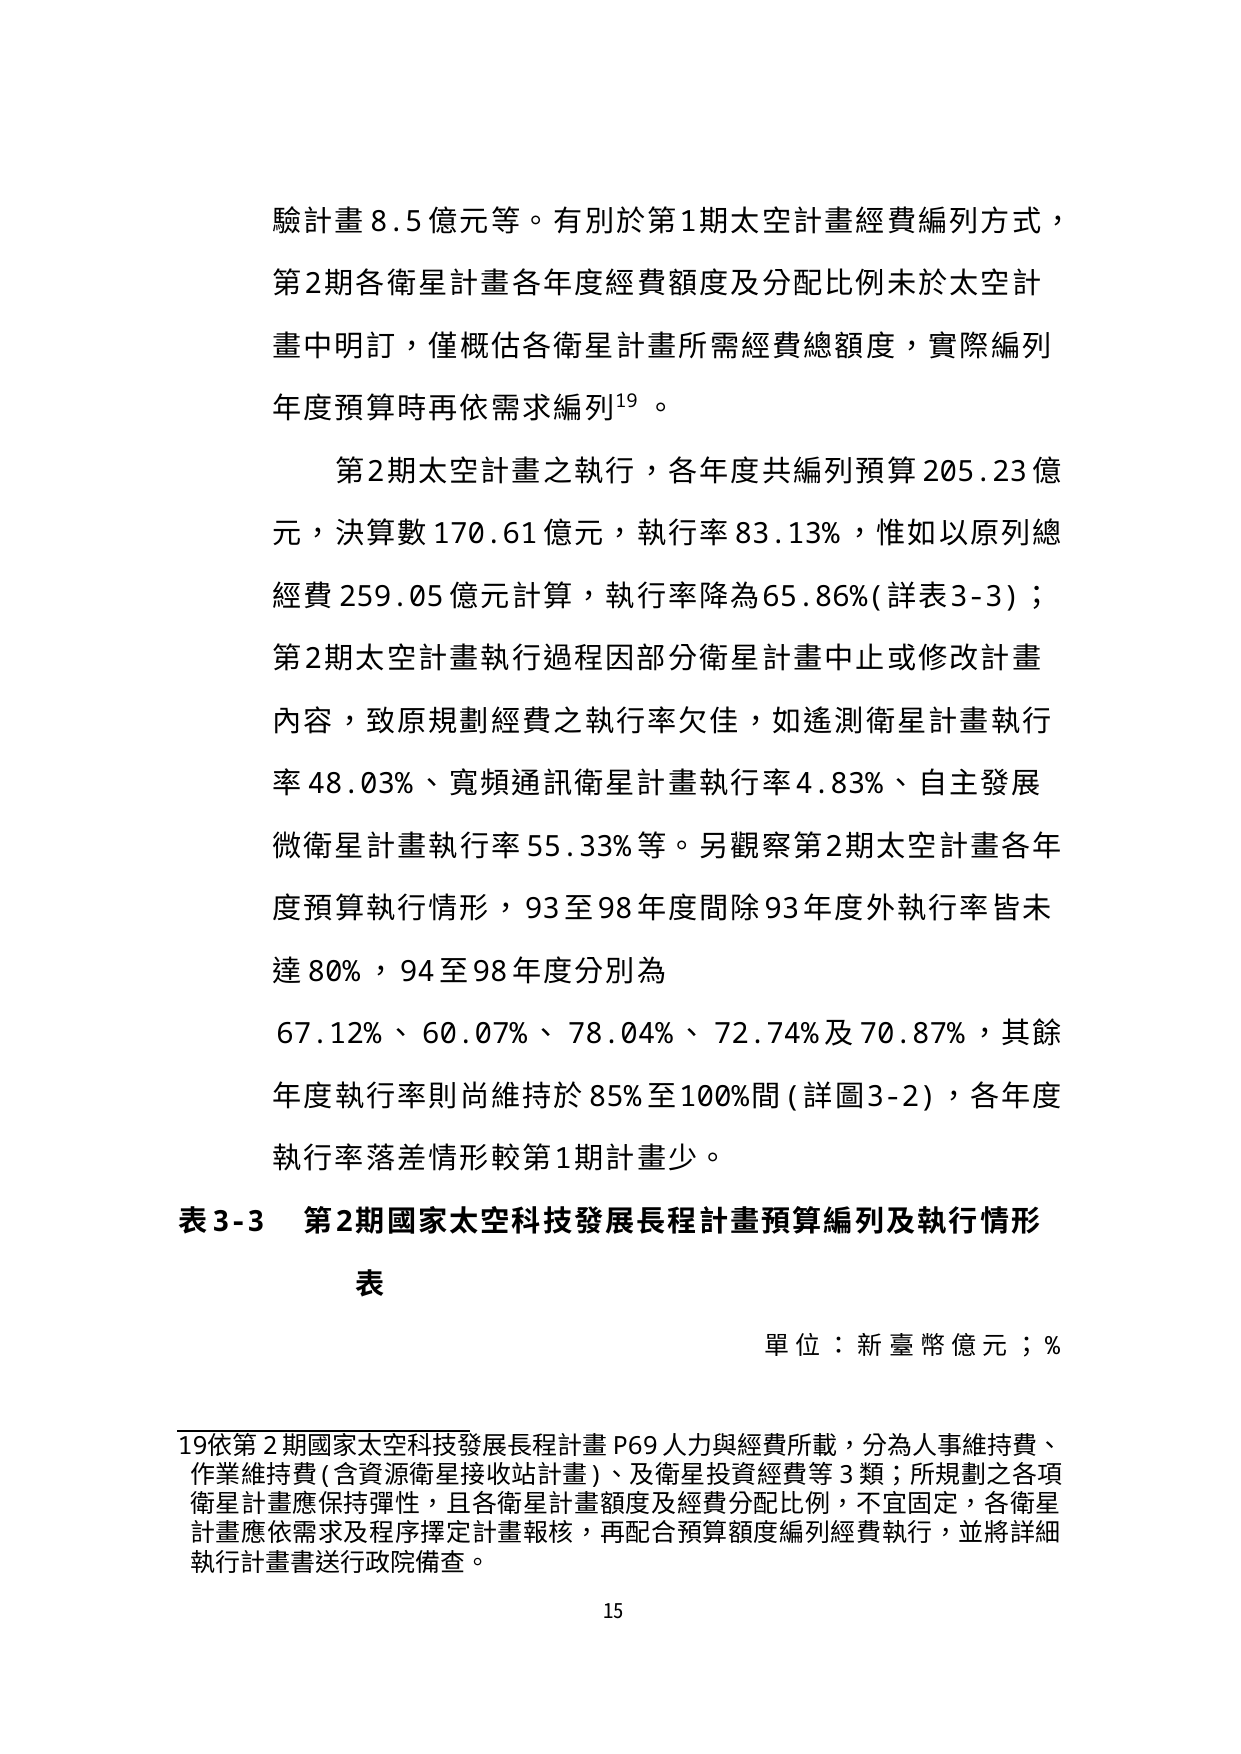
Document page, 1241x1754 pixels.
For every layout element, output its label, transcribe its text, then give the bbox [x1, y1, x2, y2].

text 第2期太空計畫之執行，各年度共編列預算205.23億元，決算數170.61億元，執行率83.13%，惟如以原列總經費259.05億元計算，執行率降為65.86%(詳表3-3)；第2期太空計畫執行過程因部分衛星計畫中止或修改計畫內容，致原規劃經費之執行率欠佳，如遙測衛星計畫執行率48.03%、寬頻通訊衛星計畫執行率4.83%、自主發展微衛星計畫執行率55.33%等。另觀察第2期太空計畫各年度預算執行情形，93至98年度間除93年度外執行率皆未達80%，94至98年度分別為67.12%、60.07%、78.04%、72.74%及70.87%，其餘年度執行率則尚維持於85%至100%間(詳圖3-2)，各年度執行率落差情形較第1期計畫少。 [266, 427, 1063, 1177]
text 單位：新臺幣億元；% [177, 1302, 1063, 1365]
text 表3-3 第2期國家太空科技發展長程計畫預算編列及執行情形表 [177, 1177, 1071, 1302]
text 依第2期國家太空科技發展長程計畫P69人力與經費所載，分為人事維持費、作業維持費(含資源衛星接收站計畫)、及衛星投資經費等3類；所規劃之各項衛星計畫應保持彈性，且各衛星計畫額度及經費分配比例，不宜固定，各衛星計畫應依需求及程序擇定計畫報核，再配合預算額度編列經費執行，並將詳細執行計畫書送行政院備查。 [177, 1431, 1063, 1577]
text 第2期計畫原列總經費259億元，期程自93至107年度，規劃內容包括基本運作之人事維持及作業維持(含資源衛星接收站計畫)每年約6.37億元外，尚有遙測衛星計畫70億元、寬頻通訊衛星計畫30億元、國際科學研究計畫40億元、自主發展微衛星計畫15億元及次軌道科學實驗計畫8.5億元等。有別於第1期太空計畫經費編列方式，第2期各衛星計畫各年度經費額度及分配比例未於太空計畫中明訂，僅概估各衛星計畫所需經費總額度，實際編列年度預算時再依需求編列。 [266, 177, 1063, 427]
